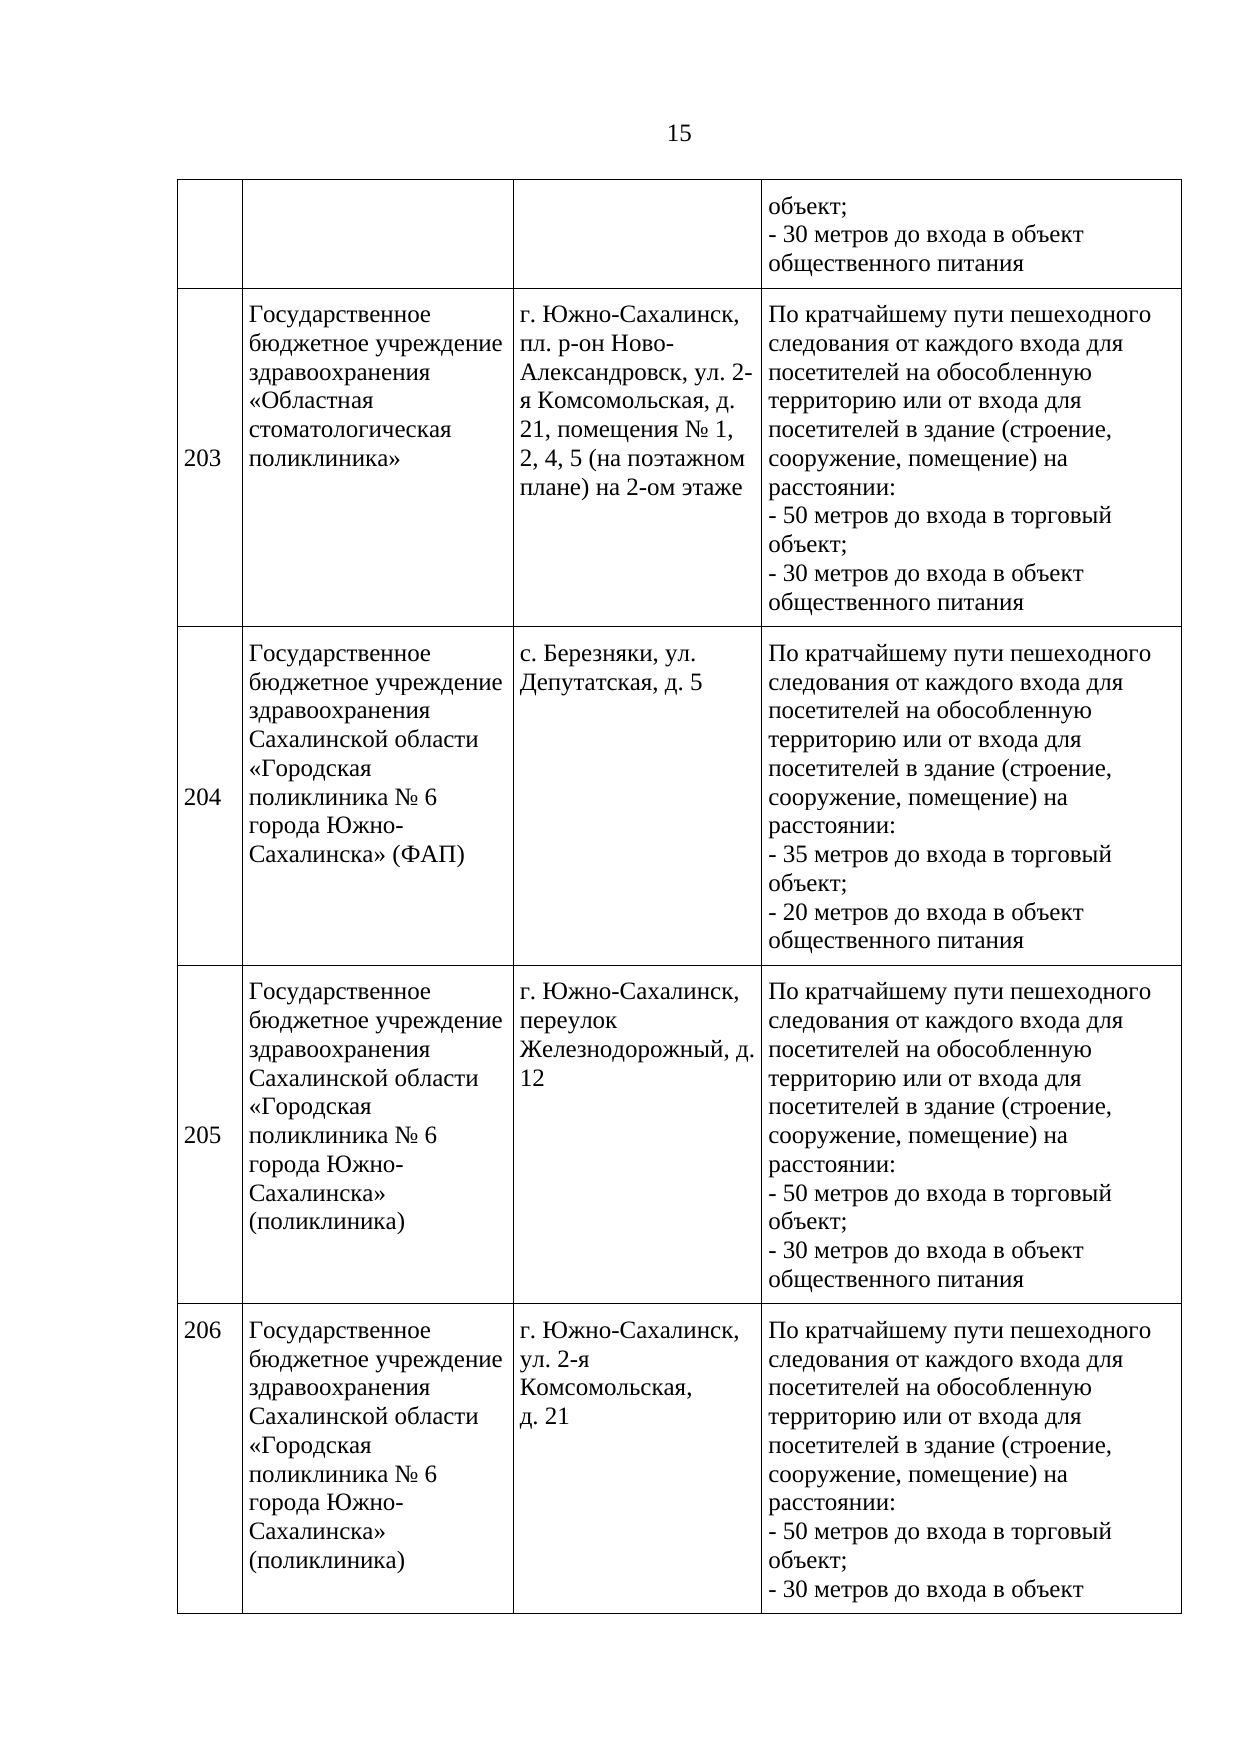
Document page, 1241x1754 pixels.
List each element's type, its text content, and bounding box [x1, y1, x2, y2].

table_cell 203 [178, 289, 242, 626]
table_cell 205 [178, 966, 242, 1303]
table_cell с. Березняки, ул. Депутатская, д. 5 [514, 627, 761, 965]
table_cell 204 [178, 627, 242, 965]
table_cell По кратчайшему пути пешеходного следования от каждого входа для посетителей на обособленную территорию или от входа для посетителей в здание (строение, сооружение, помещение) на расстоянии: - 35 метров до входа в торговый объект; - 20 метров до входа в объект общественного питания [762, 627, 1181, 965]
table_cell 206 [178, 1304, 242, 1613]
table_cell г. Южно-Сахалинск, пл. р-он Ново-Александровск, ул. 2-я Комсомольская, д. 21, помещения № 1, 2, 4, 5 (на поэтажном плане) на 2-ом этаже [514, 289, 761, 626]
table_cell объект; - 30 метров до входа в объект общественного питания [762, 180, 1181, 288]
table_cell По кратчайшему пути пешеходного следования от каждого входа для посетителей на обособленную территорию или от входа для посетителей в здание (строение, сооружение, помещение) на расстоянии: - 50 метров до входа в торговый объект; - 30 метров до входа в объект [762, 1304, 1181, 1613]
table_cell Государственное бюджетное учреждение здравоохранения Сахалинской области «Городская поликлиника № 6 города Южно-Сахалинска» (ФАП) [243, 627, 513, 965]
table_cell [178, 180, 242, 288]
table_cell По кратчайшему пути пешеходного следования от каждого входа для посетителей на обособленную территорию или от входа для посетителей в здание (строение, сооружение, помещение) на расстоянии: - 50 метров до входа в торговый объект; - 30 метров до входа в объект общественного питания [762, 966, 1181, 1303]
table_cell [243, 180, 513, 288]
table_cell г. Южно-Сахалинск, переулок Железнодорожный, д. 12 [514, 966, 761, 1303]
table_cell Государственное бюджетное учреждение здравоохранения Сахалинской области «Городская поликлиника № 6 города Южно-Сахалинска» (поликлиника) [243, 1304, 513, 1613]
table_cell По кратчайшему пути пешеходного следования от каждого входа для посетителей на обособленную территорию или от входа для посетителей в здание (строение, сооружение, помещение) на расстоянии: - 50 метров до входа в торговый объект; - 30 метров до входа в объект общественного питания [762, 289, 1181, 626]
table_cell [514, 180, 761, 288]
table_cell Государственное бюджетное учреждение здравоохранения «Областная стоматологическая поликлиника» [243, 289, 513, 626]
table_cell Государственное бюджетное учреждение здравоохранения Сахалинской области «Городская поликлиника № 6 города Южно-Сахалинска» (поликлиника) [243, 966, 513, 1303]
table_cell г. Южно-Сахалинск, ул. 2-я Комсомольская, д. 21 [514, 1304, 761, 1613]
